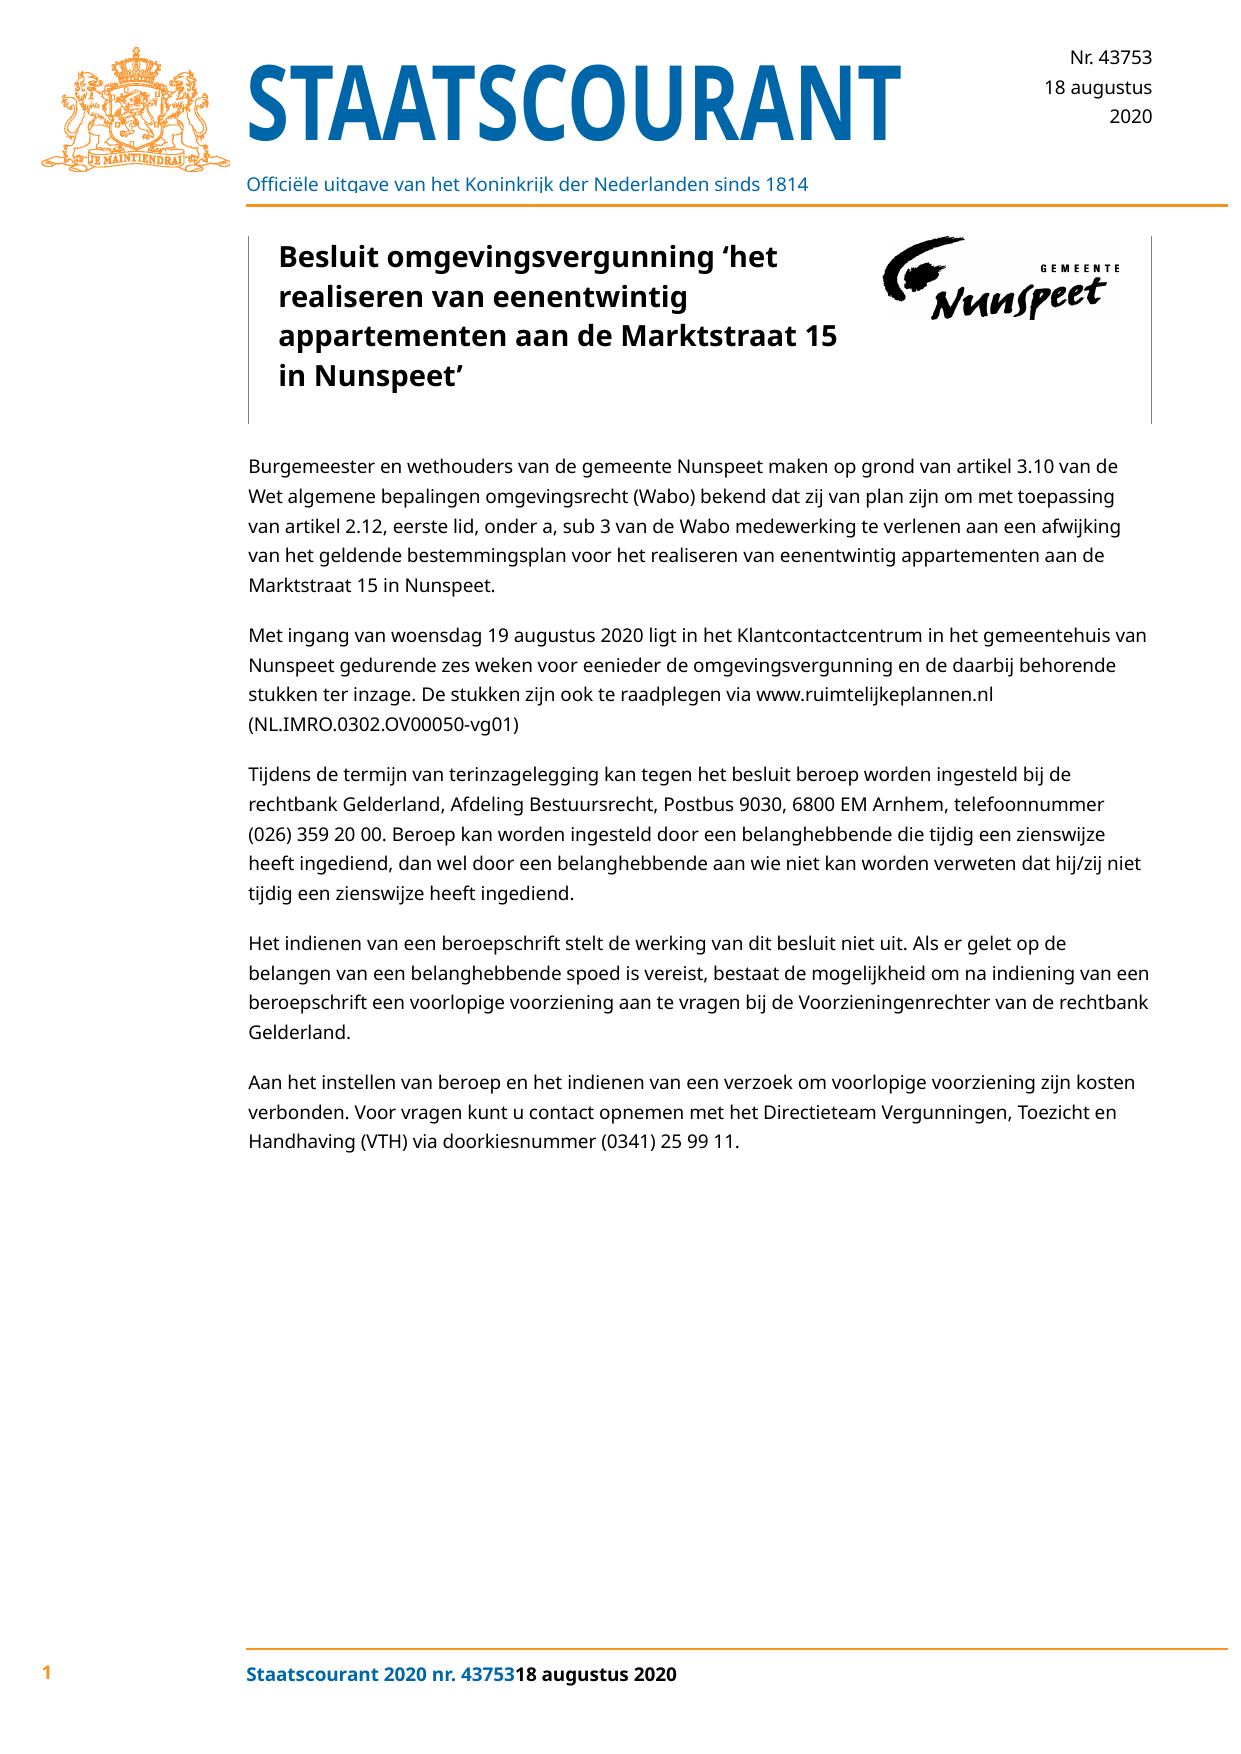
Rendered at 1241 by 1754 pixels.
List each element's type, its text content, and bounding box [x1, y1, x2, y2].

text Aan het instellen van beroep en het indienen van een verzoek om voorlopige voorziening zijn kosten verbonden. Voor vragen kunt u contact opnemen met het Directieteam Vergunningen, Toezicht en Handhaving (VTH) via doorkiesnummer (0341) 25 99 11. [248, 1069, 1152, 1154]
text Tijdens de termijn van terinzagelegging kan tegen het besluit beroep worden ingesteld bij de rechtbank Gelderland, Afdeling Bestuursrecht, Postbus 9030, 6800 EM Arnhem, telefoonnummer (026) 359 20 00. Beroep kan worden ingesteld door een belanghebbende die tijdig een zienswijze heeft ingediend, dan wel door een belanghebbende aan wie niet kan worden verweten dat hij/zij niet tijdig een zienswijze heeft ingediend. [248, 762, 1152, 906]
table_header [850, 236, 882, 319]
text Het indienen van een beroepschrift stelt de werking van dit besluit niet uit. Als er gelet op de belangen van een belanghebbende spoed is vereist, bestaat de mogelijkheid om na indiening van een beroepschrift een voorlopige voorziening aan te vragen bij de Voorzieningenrechter van de rechtbank Gelderland. [248, 930, 1152, 1045]
picture [882, 236, 1119, 320]
picture [41, 47, 231, 172]
table_header Besluit omgevingsvergunning ‘het realiseren van eenentwintig appartementen aan de Marktstraat 15 in Nunspeet’ [249, 236, 850, 424]
table_header [850, 320, 1151, 424]
table_header [1119, 236, 1151, 319]
text Burgemeester en wethouders van de gemeente Nunspeet maken op grond van artikel 3.10 van de Wet algemene bepalingen omgevingsrecht (Wabo) bekend dat zij van plan zijn om met toepassing van artikel 2.12, eerste lid, onder a, sub 3 van de Wabo medewerking te verlenen aan een afwijking van het geldende bestemmingsplan voor het realiseren van eenentwintig appartementen aan de Marktstraat 15 in Nunspeet. [248, 454, 1152, 598]
text Met ingang van woensdag 19 augustus 2020 ligt in het Klantcontactcentrum in het gemeentehuis van Nunspeet gedurende zes weken voor eenieder de omgevingsvergunning en de daarbij behorende stukken ter inzage. De stukken zijn ook te raadplegen via www.ruimtelijkeplannen.nl (NL.IMRO.0302.OV00050-vg01) [248, 622, 1152, 737]
